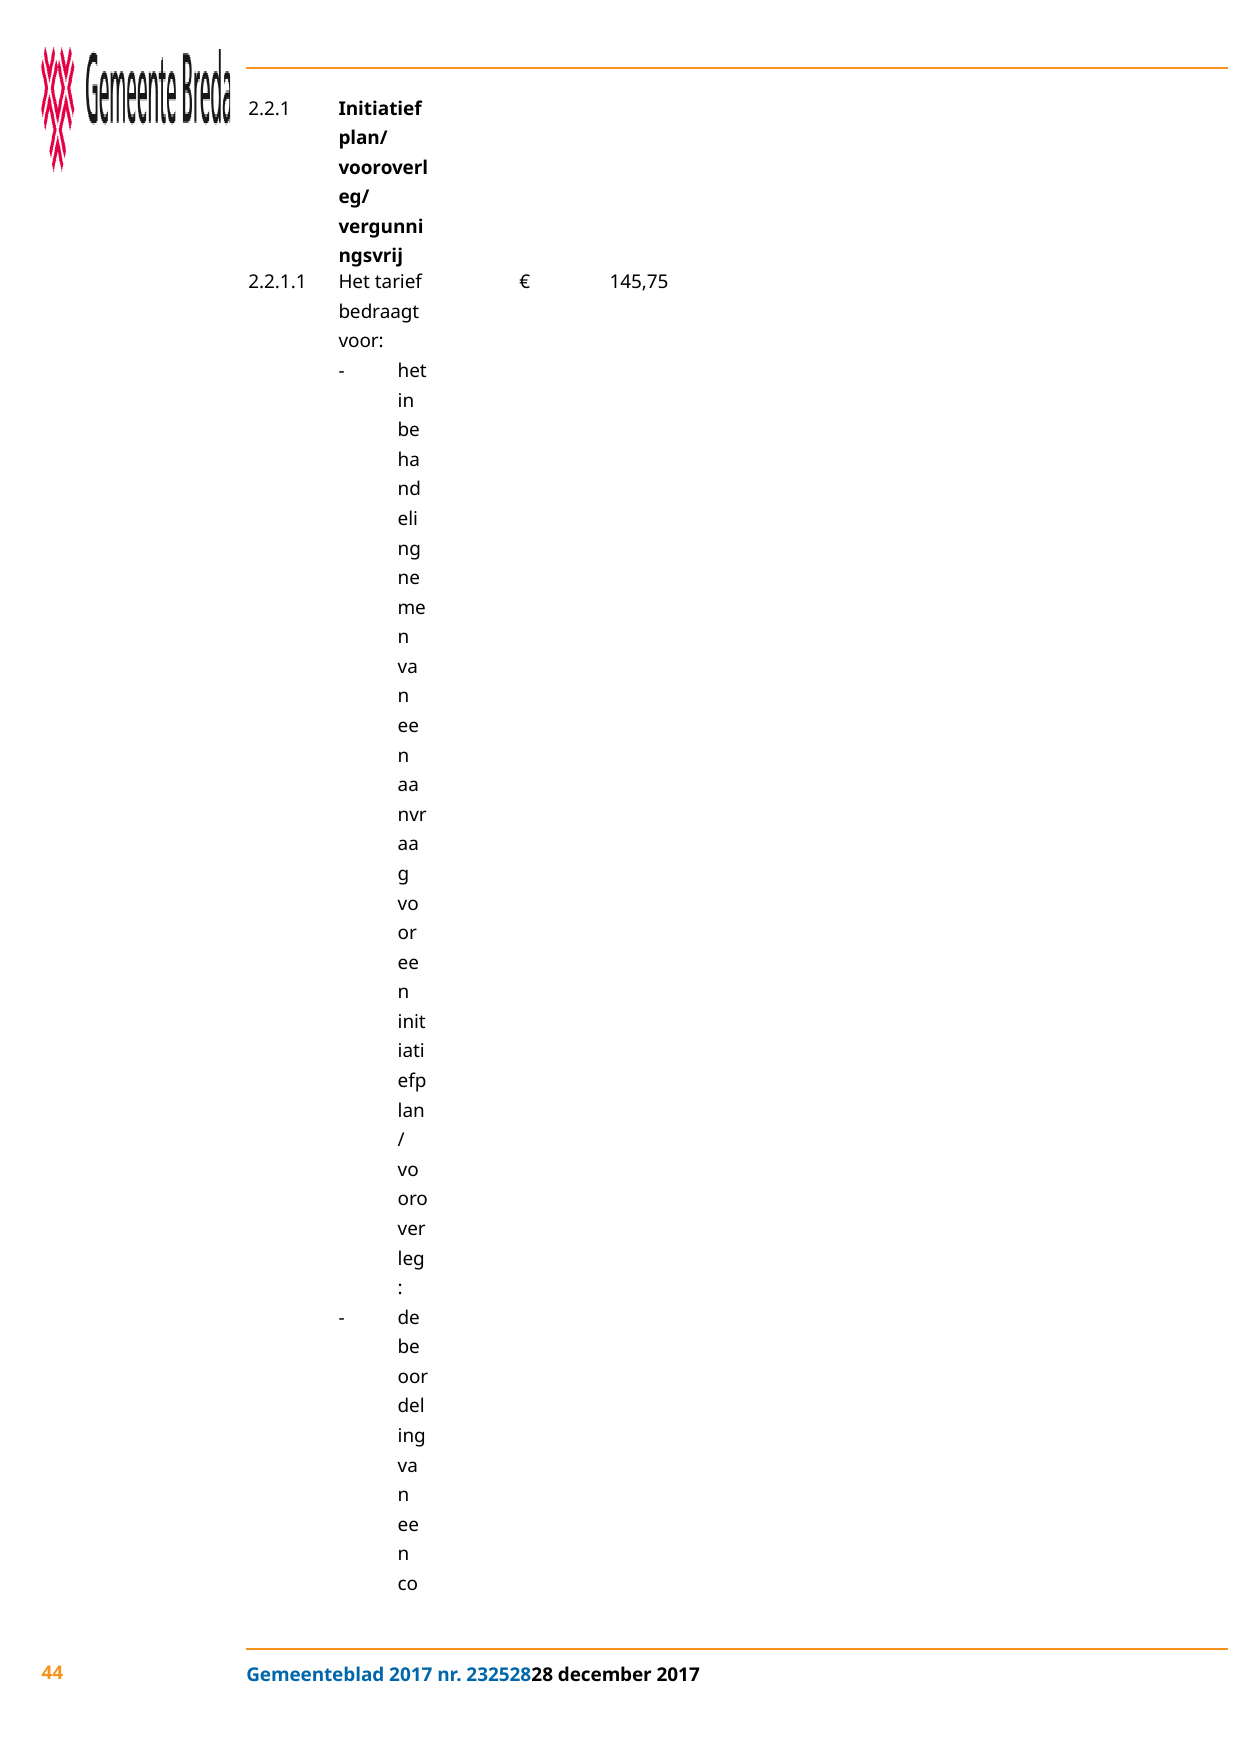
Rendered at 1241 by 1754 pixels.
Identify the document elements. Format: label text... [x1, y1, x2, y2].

table_cell 2.2.1.1 [248, 269, 338, 1596]
table_header Initiatiefplan/vooroverleg/vergunningsvrij [338, 95, 429, 268]
picture [41, 47, 231, 172]
table_cell Het tarief bedraagt voor: het in behandeling nemen van een aanvraag voor een initiatiefplan / vooroverleg: de beoordeling van een co [338, 269, 429, 1596]
table_header [519, 95, 609, 268]
table_header [429, 95, 519, 268]
table_cell [429, 269, 519, 1596]
table_header [609, 95, 700, 268]
table_cell € [519, 269, 609, 1596]
table_header 2.2.1 [248, 95, 338, 268]
table_cell 145,75 [609, 269, 700, 1596]
